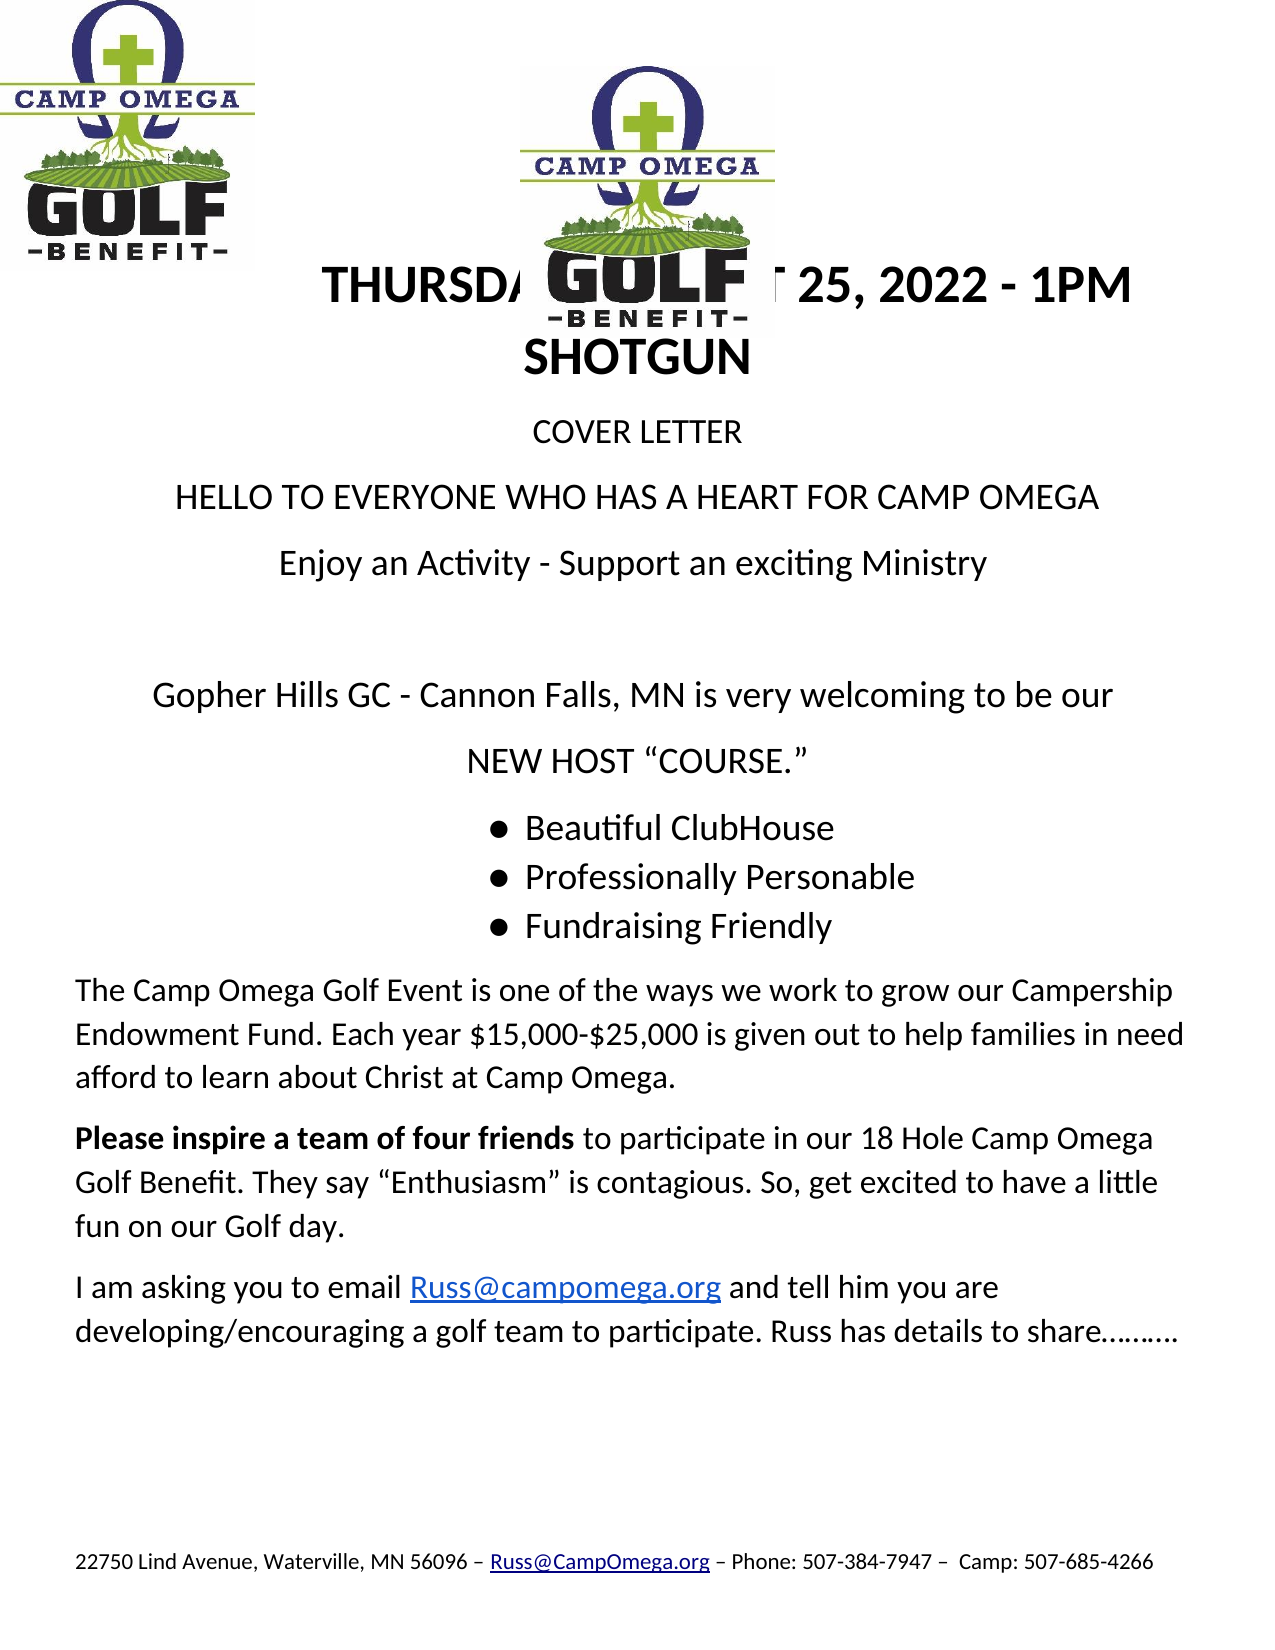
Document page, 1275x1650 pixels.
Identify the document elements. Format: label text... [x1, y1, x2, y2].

list Fundraising Friendly [487, 902, 1200, 948]
text HELLO TO EVERYONE WHO HAS A HEART FOR CAMP OMEGA [75, 473, 1200, 519]
text COVER LETTER [75, 409, 1200, 453]
text Gopher Hills GC - Cannon Falls, MN is very welcoming to be our [75, 671, 1200, 717]
text Please inspire a team of four friends to participate in our 18 Hole Camp Omega Golf Benefit. They say “Enthusiasm” is contagious. So, get excited to have a little fun on our Golf day. [75, 1117, 1200, 1246]
text I am asking you to email Russ@campomega.org and tell him you are developing/encouraging a golf team to participate. Russ has details to share………. [75, 1266, 1200, 1350]
list Beautiful ClubHouse [487, 803, 1200, 849]
picture [520, 66, 775, 338]
list Professionally Personable [487, 853, 1200, 899]
text THURSDAY, AUGUST 25, 2022 - 1PM SHOTGUN [75, 250, 1200, 388]
text The Camp Omega Golf Event is one of the ways we work to grow our Campership Endowment Fund. Each year $15,000-$25,000 is given out to help families in need afford to learn about Christ at Camp Omega. [75, 969, 1200, 1097]
text NEW HOST “COURSE.” [75, 737, 1200, 783]
text Enjoy an Activity - Support an exciting Ministry [75, 539, 1200, 585]
picture [0, 0, 255, 271]
